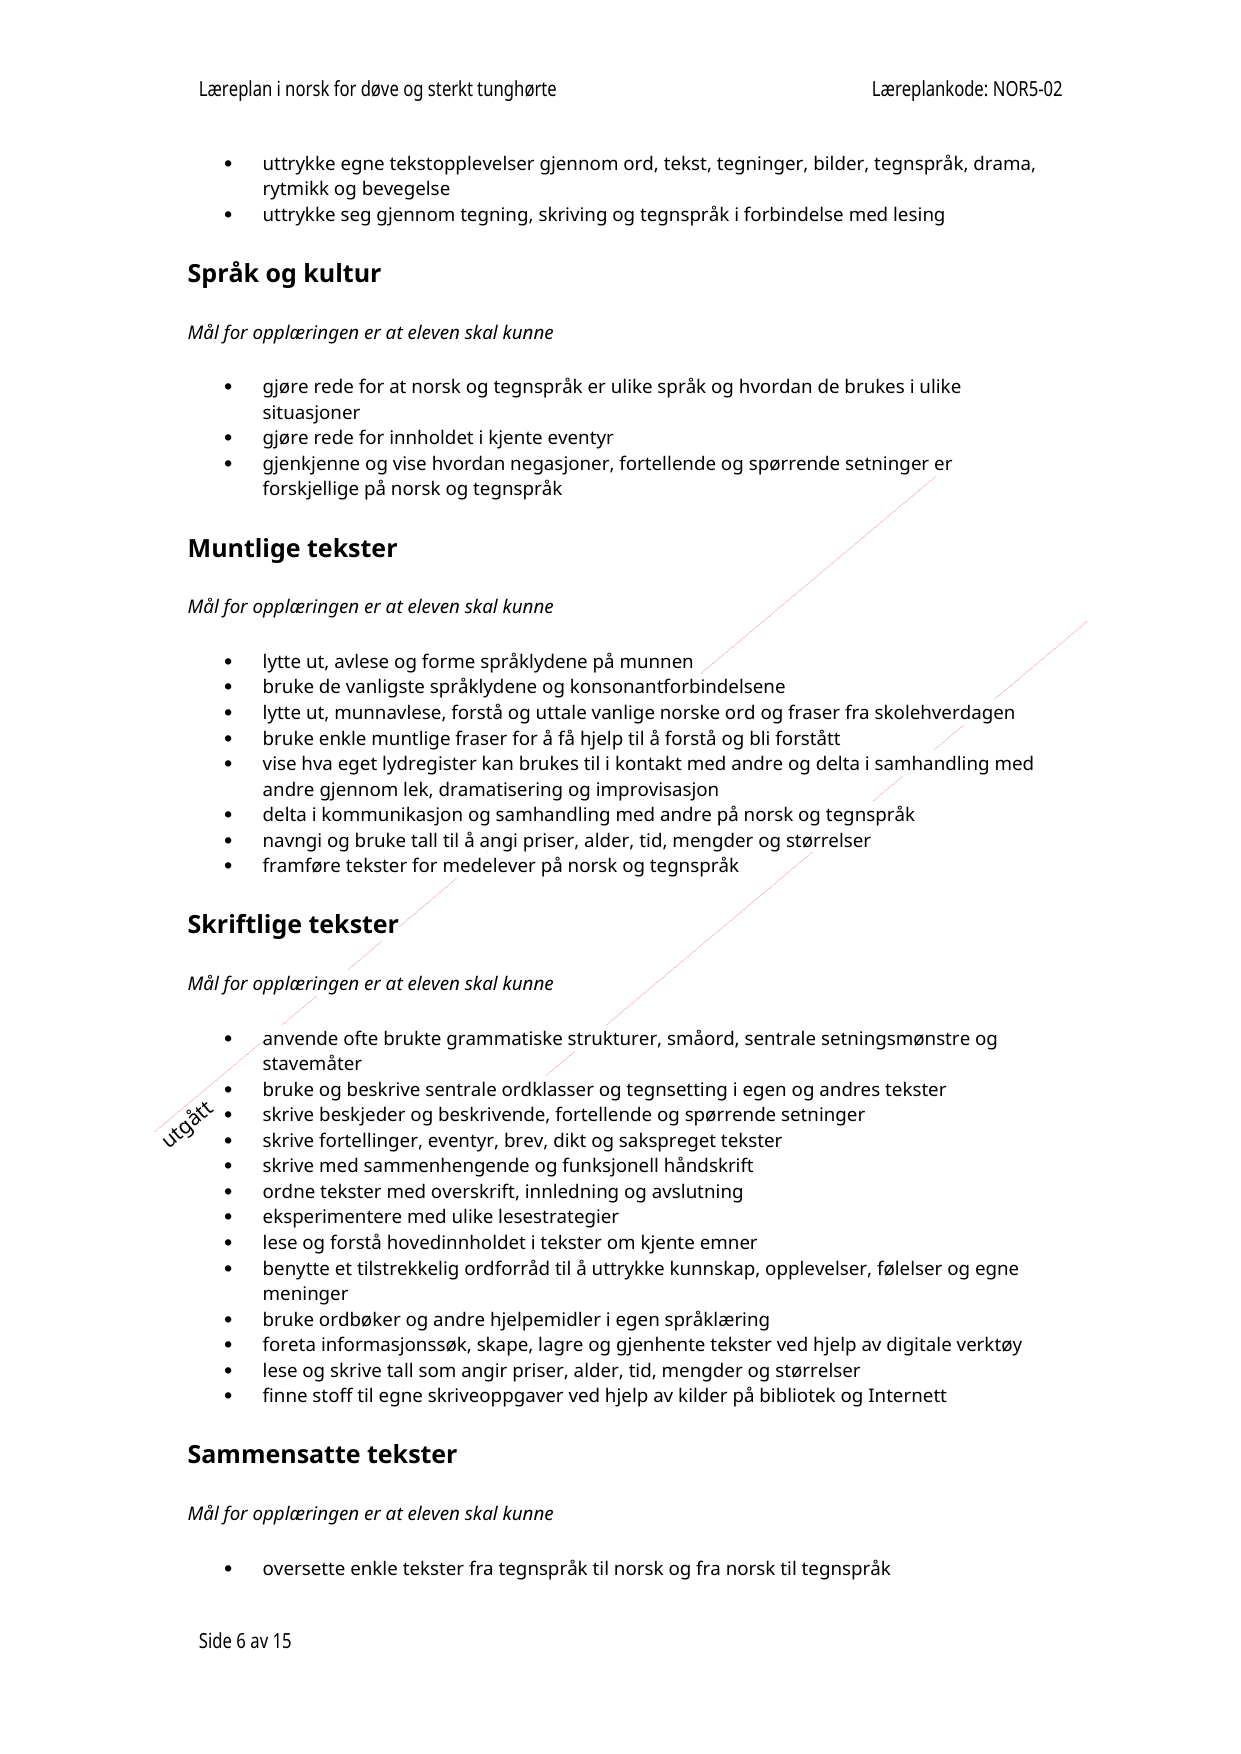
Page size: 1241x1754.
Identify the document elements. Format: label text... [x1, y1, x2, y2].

list lytte ut, avlese og forme språklydene på munnen [702, 648, 1053, 674]
list lese og forstå hovedinnholdet i tekster om kjente emner [758, 1229, 1053, 1255]
text Mål for opplæringen er at eleven skal kunne [767, 594, 1053, 619]
list bruke enkle muntlige fraser for å få hjelp til å forstå og bli forstått [841, 725, 962, 750]
subtitle Språk og kultur [388, 256, 1053, 290]
list anvende ofte brukte grammatiske strukturer, småord, sentrale setningsmønstre og stavemåter [547, 1025, 1053, 1076]
list bruke ordbøker og andre hjelpemidler i egen språklæring [770, 1306, 1053, 1331]
text Mål for opplæringen er at eleven skal kunne [561, 594, 794, 619]
list benytte et tilstrekkelig ordforråd til å uttrykke kunnskap, opplevelser, følelser og egne meninger [348, 1255, 1053, 1306]
list bruke og beskrive sentrale ordklasser og tegnsetting i egen og andres tekster [947, 1076, 1053, 1102]
text Mål for opplæringen er at eleven skal kunne [642, 970, 1053, 996]
list gjøre rede for at norsk og tegnspråk er ulike språk og hvordan de brukes i ulike situasjoner [360, 374, 1053, 425]
subtitle Muntlige tekster [833, 530, 1053, 564]
list bruke de vanligste språklydene og konsonantforbindelsene [786, 674, 1022, 699]
list anvende ofte brukte grammatiske strukturer, småord, sentrale setningsmønstre og stavemåter [362, 1051, 573, 1076]
list gjøre rede for innholdet i kjente eventyr [225, 425, 263, 450]
list bruke enkle muntlige fraser for å få hjelp til å forstå og bli forstått [935, 725, 1053, 750]
list framføre tekster for medelever på norsk og tegnspråk [225, 852, 486, 878]
list finne stoff til egne skriveoppgaver ved hjelp av kilder på bibliotek og Internett [225, 1382, 1053, 1408]
list framføre tekster for medelever på norsk og tegnspråk [783, 852, 1053, 878]
list lytte ut, avlese og forme språklydene på munnen [225, 648, 263, 674]
subtitle Skriftlige tekster [399, 907, 745, 941]
list gjenkjenne og vise hvordan negasjoner, fortellende og spørrende setninger er forskjellige på norsk og tegnspråk [908, 450, 1053, 501]
list skrive beskjeder og beskrivende, fortellende og spørrende setninger [866, 1102, 1053, 1127]
list lese og skrive tall som angir priser, alder, tid, mengder og størrelser [861, 1357, 1053, 1382]
list eksperimentere med ulike lesestrategier [225, 1204, 263, 1229]
list ordne tekster med overskrift, innledning og avslutning [744, 1178, 1053, 1204]
subtitle Skriftlige tekster [399, 907, 421, 925]
list skrive med sammenhengende og funksjonell håndskrift [754, 1153, 1053, 1178]
list oversette enkle tekster fra tegnspråk til norsk og fra norsk til tegnspråk [891, 1555, 1053, 1581]
list eksperimentere med ulike lesestrategier [619, 1204, 1053, 1229]
list gjøre rede for innholdet i kjente eventyr [614, 425, 1053, 450]
list delta i kommunikasjon og samhandling med andre på norsk og tegnspråk [915, 801, 1053, 827]
list skrive fortellinger, eventyr, brev, dikt og sakspreget tekster [783, 1127, 1053, 1153]
subtitle Sammensatte tekster [458, 1437, 1053, 1471]
subtitle Muntlige tekster [398, 530, 870, 564]
subtitle Skriftlige tekster [708, 907, 1053, 941]
list gjenkjenne og vise hvordan negasjoner, fortellende og spørrende setninger er forskjellige på norsk og tegnspråk [562, 476, 934, 501]
text Mål for opplæringen er at eleven skal kunne [561, 1500, 1053, 1526]
list uttrykke seg gjennom tegning, skriving og tegnspråk i forbindelse med lesing [946, 201, 1053, 227]
list vise hva eget lydregister kan brukes til i kontakt med andre og delta i samhandling med andre gjennom lek, dramatisering og improvisasjon [875, 750, 1053, 801]
list navngi og bruke tall til å angi priser, alder, tid, mengder og størrelser [871, 827, 1053, 852]
list uttrykke egne tekstopplevelser gjennom ord, tekst, tegninger, bilder, tegnspråk, drama, rytmikk og bevegelse [450, 150, 1053, 201]
text Mål for opplæringen er at eleven skal kunne [561, 319, 1053, 344]
list bruke de vanligste språklydene og konsonantforbindelsene [996, 674, 1053, 699]
list gjøre rede for at norsk og tegnspråk er ulike språk og hvordan de brukes i ulike situasjoner [225, 374, 263, 425]
list vise hva eget lydregister kan brukes til i kontakt med andre og delta i samhandling med andre gjennom lek, dramatisering og improvisasjon [719, 776, 901, 801]
text Mål for opplæringen er at eleven skal kunne [561, 970, 670, 996]
list framføre tekster for medelever på norsk og tegnspråk [488, 852, 810, 878]
